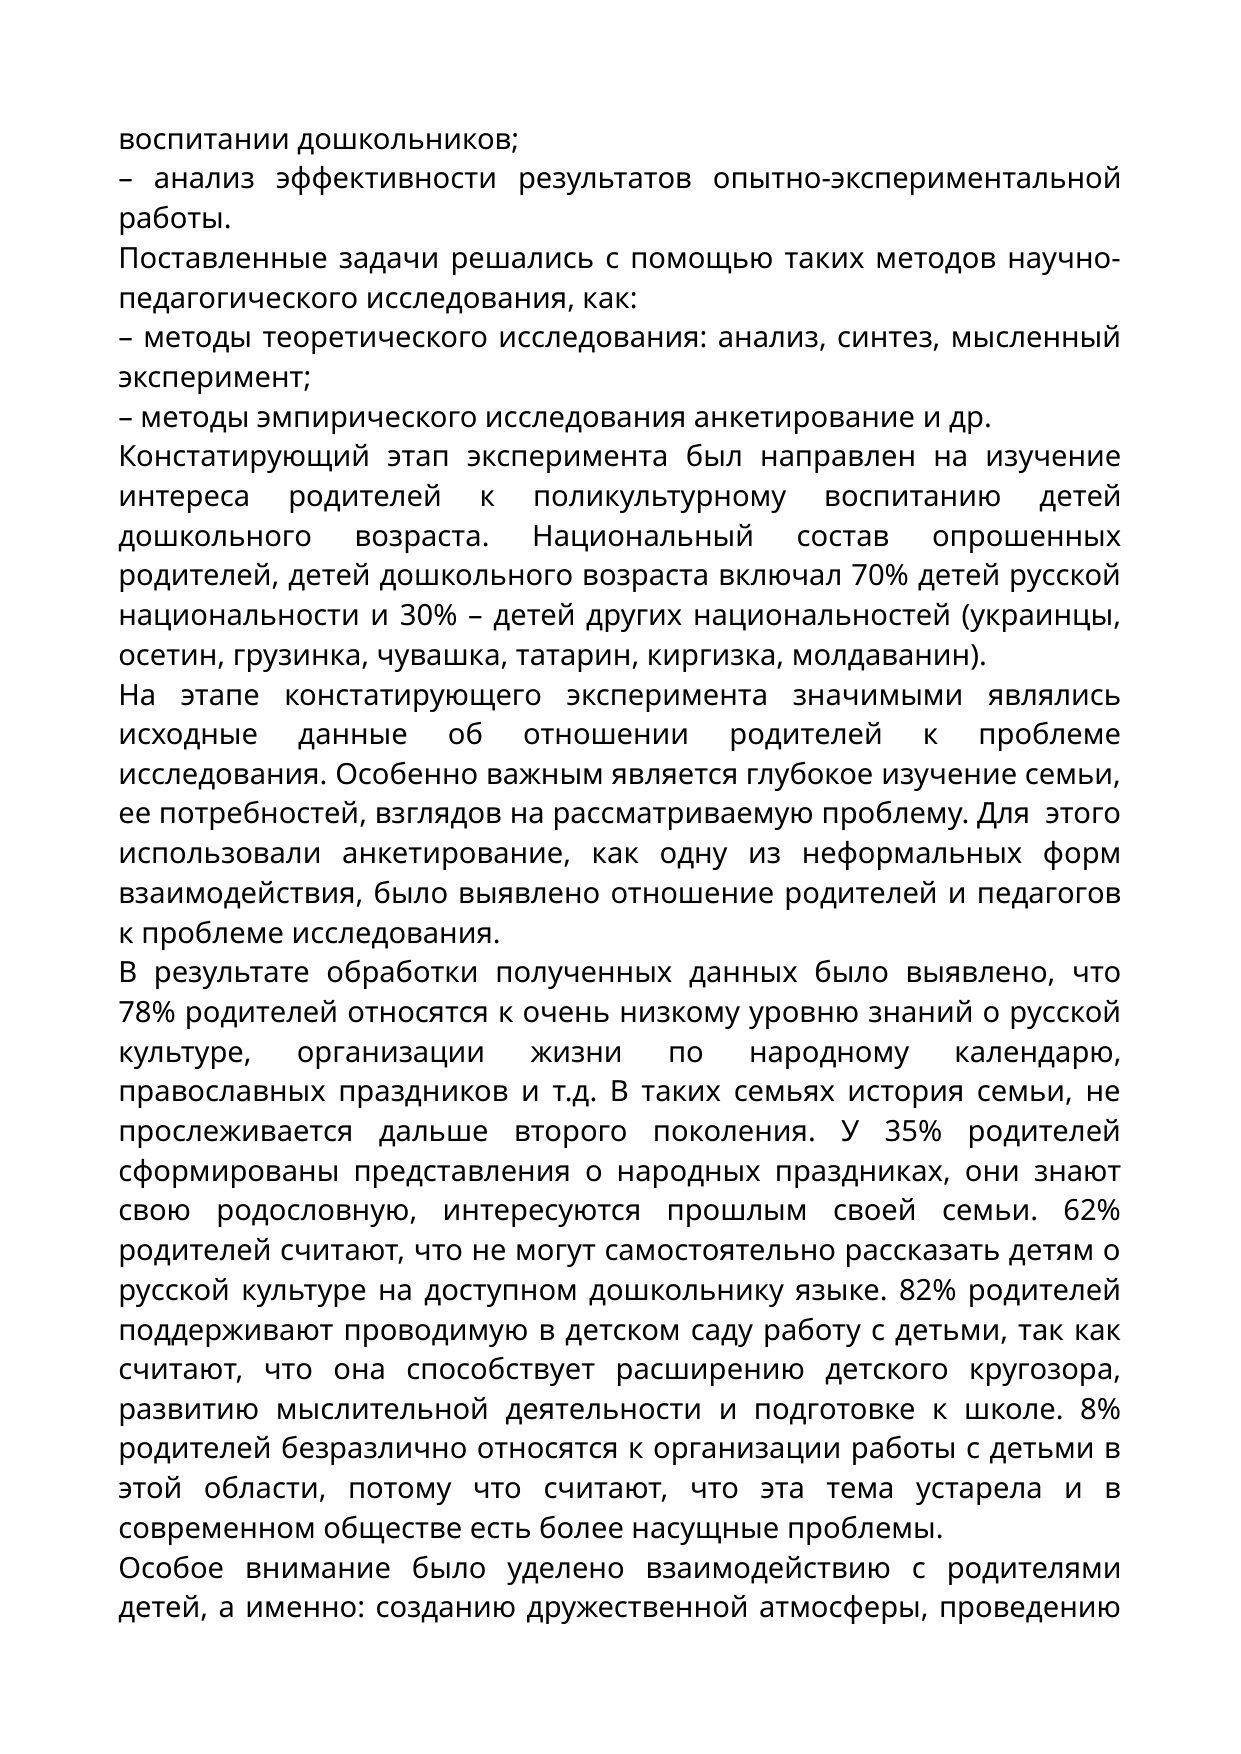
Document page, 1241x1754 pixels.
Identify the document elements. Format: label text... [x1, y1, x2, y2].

text Особое внимание было уделено взаимодействию с родителями детей, а именно: созданию дружественной атмосферы, проведению [118, 1547, 1122, 1626]
text На этапе констатирующего эксперимента значимыми являлись исходные данные об отношении родителей к проблеме исследования. Особенно важным является глубокое изучение семьи, ее потребностей, взглядов на рассматриваемую проблему. Для этого использовали анкетирование, как одну из неформальных форм взаимодействия, было выявлено отношение родителей и педагогов к проблеме исследования. [118, 674, 1122, 952]
text В результате обработки полученных данных было выявлено, что 78% родителей относятся к очень низкому уровню знаний о русской культуре, организации жизни по народному календарю, православных праздников и т.д. В таких семьях история семьи, не прослеживается дальше второго поколения. У 35% родителей сформированы представления о народных праздниках, они знают свою родословную, интересуются прошлым своей семьи. 62% родителей считают, что не могут самостоятельно рассказать детям о русской культуре на доступном дошкольнику языке. 82% родителей поддерживают проводимую в детском саду работу с детьми, так как считают, что она способствует расширению детского кругозора, развитию мыслительной деятельности и подготовке к школе. 8% родителей безразлично относятся к организации работы с детьми в этой области, потому что считают, что эта тема устарела и в современном обществе есть более насущные проблемы. [118, 952, 1122, 1547]
text – анализ эффективности результатов опытно-экспериментальной работы. [118, 158, 1122, 237]
text – методы эмпирического исследования анкетирование и др. [118, 396, 1122, 436]
text воспитании дошкольников; [118, 118, 1122, 158]
text Поставленные задачи решались с помощью таких методов научно-педагогического исследования, как: [118, 237, 1122, 317]
text – методы теоретического исследования: анализ, синтез, мысленный эксперимент; [118, 317, 1122, 396]
text Констатирующий этап эксперимента был направлен на изучение интереса родителей к поликультурному воспитанию детей дошкольного возраста. Национальный состав опрошенных родителей, детей дошкольного возраста включал 70% детей русской национальности и 30% – детей других национальностей (украинцы, осетин, грузинка, чувашка, татарин, киргизка, молдаванин). [118, 436, 1122, 674]
